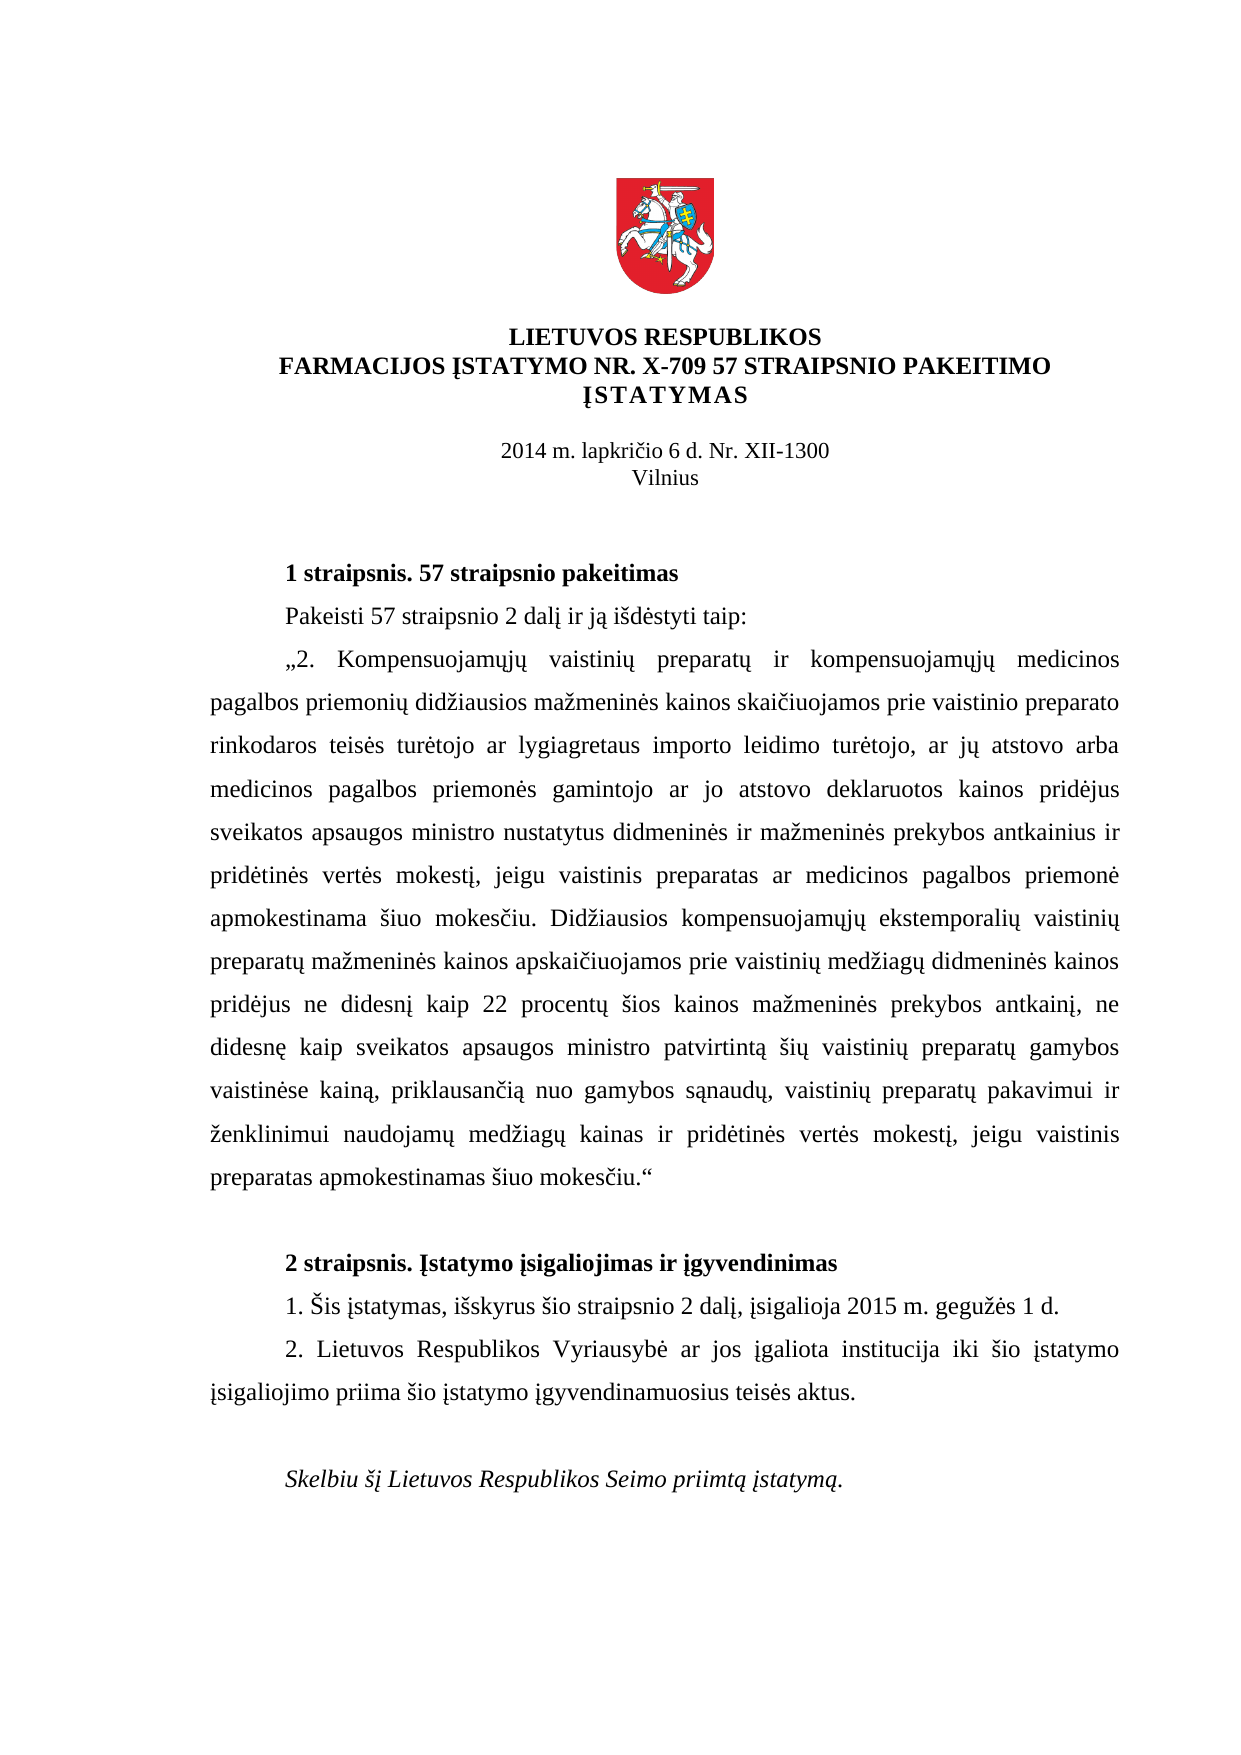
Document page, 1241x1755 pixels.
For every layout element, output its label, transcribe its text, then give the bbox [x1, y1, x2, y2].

text 1. Šis įstatymas, išskyrus šio straipsnio 2 dalį, įsigalioja 2015 m. gegužės 1 d. [210, 1291, 1120, 1320]
text 2. Lietuvos Respublikos Vyriausybė ar jos įgaliota institucija iki šio įstatymo įsigaliojimo priima šio įstatymo įgyvendinamuosius teisės aktus. [210, 1334, 1120, 1406]
text „2. Kompensuojamųjų vaistinių preparatų ir kompensuojamųjų medicinos pagalbos priemonių didžiausios mažmeninės kainos skaičiuojamos prie vaistinio preparato rinkodaros teisės turėtojo ar lygiagretaus importo leidimo turėtojo, ar jų atstovo arba medicinos pagalbos priemonės gamintojo ar jo atstovo deklaruotos kainos pridėjus sveikatos apsaugos ministro nustatytus didmeninės ir mažmeninės prekybos antkainius ir pridėtinės vertės mokestį, jeigu vaistinis preparatas ar medicinos pagalbos priemonė apmokestinama šiuo mokesčiu. Didžiausios kompensuojamųjų ekstemporalių vaistinių preparatų mažmeninės kainos apskaičiuojamos prie vaistinių medžiagų didmeninės kainos pridėjus ne didesnį kaip 22 procentų šios kainos mažmeninės prekybos antkainį, ne didesnę kaip sveikatos apsaugos ministro patvirtintą šių vaistinių preparatų gamybos vaistinėse kainą, priklausančią nuo gamybos sąnaudų, vaistinių preparatų pakavimui ir ženklinimui naudojamų medžiagų kainas ir pridėtinės vertės mokestį, jeigu vaistinis preparatas apmokestinamas šiuo mokesčiu.“ [210, 644, 1120, 1191]
text 2014 m. lapkričio 6 d. Nr. XII-1300 Vilnius [210, 437, 1120, 490]
text LIETUVOS RESPUBLIKOS [210, 322, 1120, 351]
text 2 straipsnis. Įstatymo įsigaliojimas ir įgyvendinimas [210, 1248, 1120, 1277]
text Skelbiu šį Lietuvos Respublikos Seimo priimtą įstatymą. [210, 1464, 1120, 1492]
text 1 straipsnis. 57 straipsnio pakeitimas [210, 558, 1120, 587]
text FARMACIJOS ĮSTATYMO NR. X-709 57 STRAIPSNIO PAKEITIMO [210, 351, 1120, 380]
text ĮSTATYMAS [210, 380, 1120, 408]
text Pakeisti 57 straipsnio 2 dalį ir ją išdėstyti taip: [210, 601, 1120, 630]
